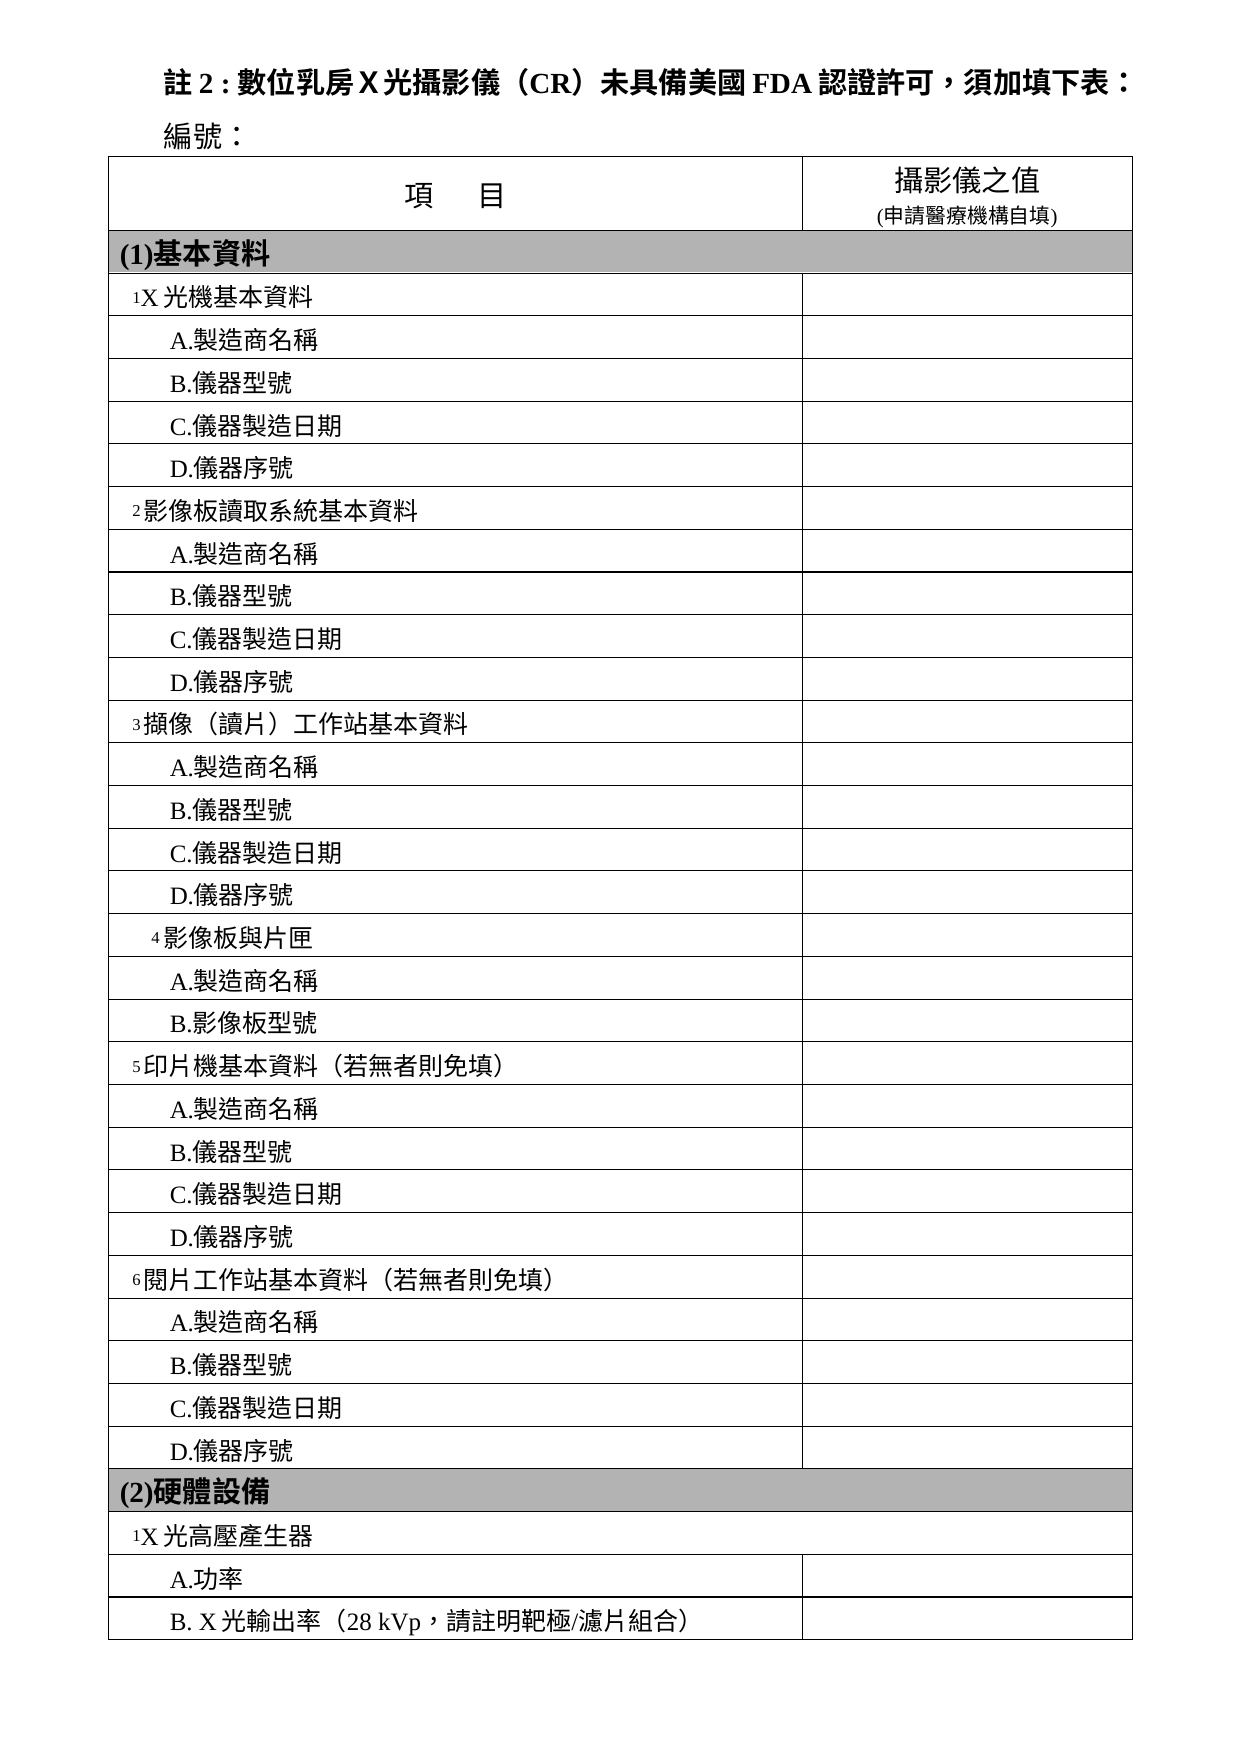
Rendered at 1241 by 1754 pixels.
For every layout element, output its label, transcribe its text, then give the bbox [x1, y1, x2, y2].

table_cell A.製造商名稱 [109, 743, 802, 785]
table_cell 1X光機基本資料 [109, 274, 802, 315]
table_cell [803, 957, 1132, 998]
table_cell [803, 1341, 1132, 1383]
table_cell [803, 743, 1132, 785]
table_cell [803, 359, 1132, 401]
table_cell C.儀器製造日期 [109, 829, 802, 870]
table_cell [803, 316, 1132, 358]
table_cell [803, 1555, 1132, 1596]
table_cell [803, 274, 1132, 315]
table_cell B.儀器型號 [109, 1341, 802, 1383]
table_cell [803, 914, 1132, 956]
table_cell [803, 829, 1132, 870]
table_cell [803, 1384, 1132, 1426]
table_cell 6閱片工作站基本資料（若無者則免填） [109, 1256, 802, 1297]
table_cell B.儀器型號 [109, 359, 802, 401]
table_cell A.製造商名稱 [109, 957, 802, 998]
table_cell [803, 1299, 1132, 1340]
table_cell C.儀器製造日期 [109, 1170, 802, 1212]
table_cell C.儀器製造日期 [109, 402, 802, 443]
table_cell 3擷像（讀片）工作站基本資料 [109, 701, 802, 742]
table_cell C.儀器製造日期 [109, 615, 802, 657]
table_cell [803, 1256, 1132, 1297]
table_cell A.功率 [109, 1555, 802, 1596]
table_cell [803, 1427, 1132, 1468]
table_cell A.製造商名稱 [109, 1085, 802, 1127]
table_cell D.儀器序號 [109, 1213, 802, 1255]
table_cell [803, 1128, 1132, 1169]
text 註2 : 數位乳房Ｘ光攝影儀（CR）未具備美國FDA認證許可，須加填下表： [164, 59, 1152, 101]
table_cell [803, 402, 1132, 443]
table_cell [803, 1085, 1132, 1127]
table_cell [803, 701, 1132, 742]
table_cell [803, 530, 1132, 571]
table_header 項 目 [109, 157, 802, 230]
table_cell A.製造商名稱 [109, 530, 802, 571]
table_cell [803, 487, 1132, 529]
table_cell B.儀器型號 [109, 786, 802, 828]
table_cell (2)硬體設備 [109, 1469, 1132, 1511]
table_cell [803, 1213, 1132, 1255]
table_cell D.儀器序號 [109, 444, 802, 486]
table_cell [803, 1042, 1132, 1084]
table_header 攝影儀之值 (申請醫療機構自填) [803, 157, 1132, 230]
table_cell 1X光高壓產生器 [109, 1512, 1132, 1554]
table_cell C.儀器製造日期 [109, 1384, 802, 1426]
table_cell [803, 444, 1132, 486]
table_cell (1)基本資料 [109, 231, 1132, 272]
table_cell 5印片機基本資料（若無者則免填） [109, 1042, 802, 1084]
table_cell B.儀器型號 [109, 573, 802, 614]
table_cell [803, 658, 1132, 699]
table_cell 4影像板與片匣 [109, 914, 802, 956]
table_cell [803, 786, 1132, 828]
table_cell B.儀器型號 [109, 1128, 802, 1169]
table_cell A.製造商名稱 [109, 1299, 802, 1340]
table_cell D.儀器序號 [109, 658, 802, 699]
table_cell [803, 1170, 1132, 1212]
table_cell [803, 871, 1132, 913]
table_cell [803, 1000, 1132, 1041]
table_cell D.儀器序號 [109, 871, 802, 913]
table_cell [803, 573, 1132, 614]
table_cell B. X光輸出率（28 kVp，請註明靶極/濾片組合） [109, 1598, 802, 1639]
table_cell D.儀器序號 [109, 1427, 802, 1468]
table_cell B.影像板型號 [109, 1000, 802, 1041]
table_cell 2影像板讀取系統基本資料 [109, 487, 802, 529]
text 編號： [164, 114, 1152, 156]
table_cell A.製造商名稱 [109, 316, 802, 358]
table_cell [803, 1598, 1132, 1639]
table_cell [803, 615, 1132, 657]
